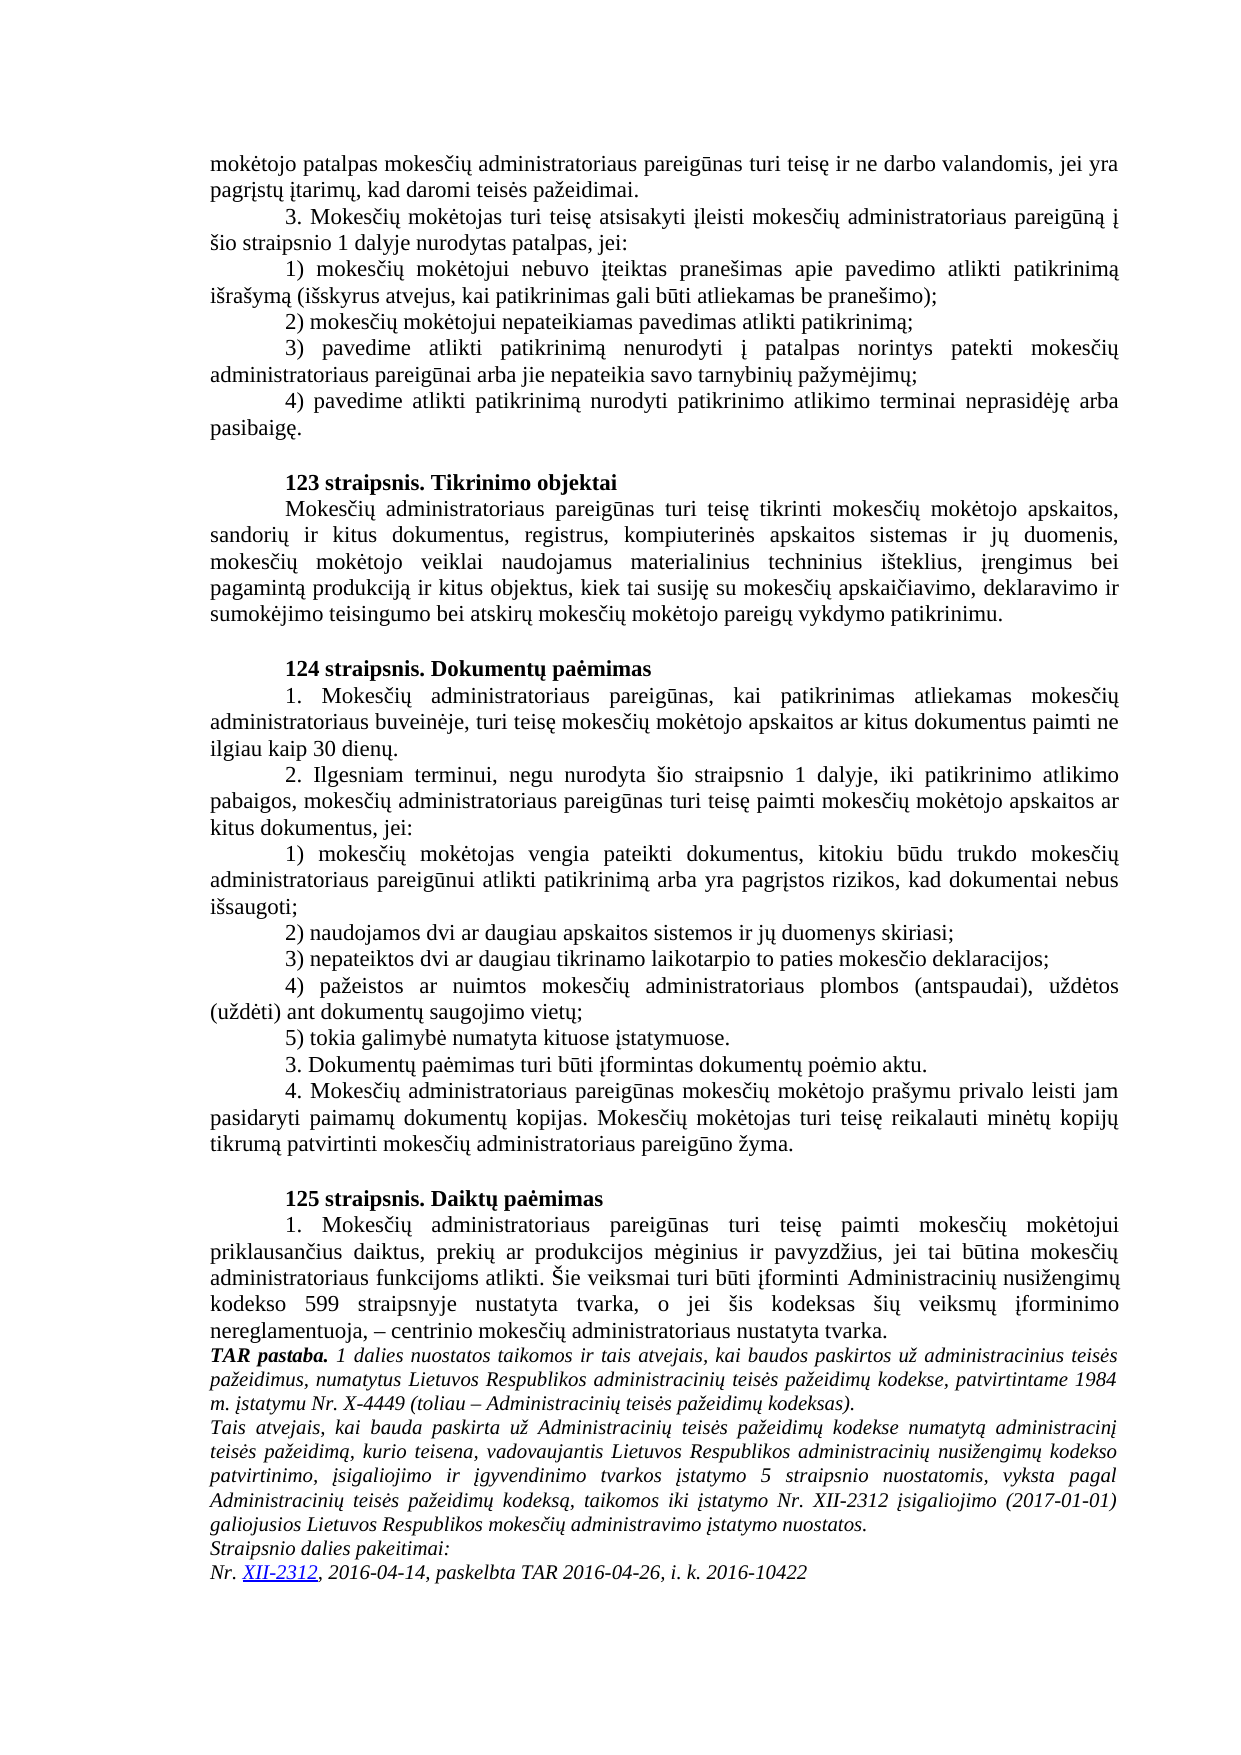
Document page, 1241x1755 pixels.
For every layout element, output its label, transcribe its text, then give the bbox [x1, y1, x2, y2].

text 3) pavedime atlikti patikrinimą nenurodyti į patalpas norintys patekti mokesčių administratoriaus pareigūnai arba jie nepateikia savo tarnybinių pažymėjimų; [210, 334, 1120, 387]
text Mokesčių administratoriaus pareigūnas turi teisę tikrinti mokesčių mokėtojo apskaitos, sandorių ir kitus dokumentus, registrus, kompiuterinės apskaitos sistemas ir jų duomenis, mokesčių mokėtojo veiklai naudojamus materialinius techninius išteklius, įrengimus bei pagamintą produkciją ir kitus objektus, kiek tai susiję su mokesčių apskaičiavimo, deklaravimo ir sumokėjimo teisingumo bei atskirų mokesčių mokėtojo pareigų vykdymo patikrinimu. [210, 495, 1120, 627]
text 5) tokia galimybė numatyta kituose įstatymuose. [210, 1024, 1120, 1051]
text 3) nepateiktos dvi ar daugiau tikrinamo laikotarpio to paties mokesčio deklaracijos; [210, 945, 1120, 972]
text 4) pažeistos ar nuimtos mokesčių administratoriaus plombos (antspaudai), uždėtos (uždėti) ant dokumentų saugojimo vietų; [210, 972, 1120, 1024]
text Straipsnio dalies pakeitimai: [210, 1536, 1120, 1560]
text 2) naudojamos dvi ar daugiau apskaitos sistemos ir jų duomenys skiriasi; [210, 919, 1120, 945]
text 1. Mokesčių administratoriaus pareigūnas, kai patikrinimas atliekamas mokesčių administratoriaus buveinėje, turi teisę mokesčių mokėtojo apskaitos ar kitus dokumentus paimti ne ilgiau kaip 30 dienų. [210, 682, 1120, 761]
text 1) mokesčių mokėtojas vengia pateikti dokumentus, kitokiu būdu trukdo mokesčių administratoriaus pareigūnui atlikti patikrinimą arba yra pagrįstos rizikos, kad dokumentai nebus išsaugoti; [210, 840, 1120, 919]
text Tais atvejais, kai bauda paskirta už Administracinių teisės pažeidimų kodekse numatytą administracinį teisės pažeidimą, kurio teisena, vadovaujantis Lietuvos Respublikos administracinių nusižengimų kodekso patvirtinimo, įsigaliojimo ir įgyvendinimo tvarkos įstatymo 5 straipsnio nuostatomis, vyksta pagal Administracinių teisės pažeidimų kodeksą, taikomos iki įstatymo Nr. XII-2312 įsigaliojimo (2017-01-01) galiojusios Lietuvos Respublikos mokesčių administravimo įstatymo nuostatos. [210, 1415, 1120, 1536]
text 1. Mokesčių administratoriaus pareigūnas turi teisę paimti mokesčių mokėtojui priklausančius daiktus, prekių ar produkcijos mėginius ir pavyzdžius, jei tai būtina mokesčių administratoriaus funkcijoms atlikti. Šie veiksmai turi būti įforminti Administracinių nusižengimų kodekso 599 straipsnyje nustatyta tvarka, o jei šis kodeksas šių veiksmų įforminimo nereglamentuoja, – centrinio mokesčių administratoriaus nustatyta tvarka. [210, 1211, 1120, 1343]
text 124 straipsnis. Dokumentų paėmimas [210, 656, 1120, 682]
text 1) mokesčių mokėtojui nebuvo įteiktas pranešimas apie pavedimo atlikti patikrinimą išrašymą (išskyrus atvejus, kai patikrinimas gali būti atliekamas be pranešimo); [210, 255, 1120, 308]
text 4) pavedime atlikti patikrinimą nurodyti patikrinimo atlikimo terminai neprasidėję arba pasibaigę. [210, 387, 1120, 440]
text Nr. XII-2312, 2016-04-14, paskelbta TAR 2016-04-26, i. k. 2016-10422 [210, 1560, 1120, 1584]
text mokėtojo patalpas mokesčių administratoriaus pareigūnas turi teisę ir ne darbo valandomis, jei yra pagrįstų įtarimų, kad daromi teisės pažeidimai. [210, 150, 1120, 203]
text TAR pastaba. 1 dalies nuostatos taikomos ir tais atvejais, kai baudos paskirtos už administracinius teisės pažeidimus, numatytus Lietuvos Respublikos administracinių teisės pažeidimų kodekse, patvirtintame 1984 m. įstatymu Nr. X-4449 (toliau – Administracinių teisės pažeidimų kodeksas). [210, 1343, 1120, 1415]
text 2) mokesčių mokėtojui nepateikiamas pavedimas atlikti patikrinimą; [210, 308, 1120, 334]
text 4. Mokesčių administratoriaus pareigūnas mokesčių mokėtojo prašymu privalo leisti jam pasidaryti paimamų dokumentų kopijas. Mokesčių mokėtojas turi teisę reikalauti minėtų kopijų tikrumą patvirtinti mokesčių administratoriaus pareigūno žyma. [210, 1077, 1120, 1156]
text 123 straipsnis. Tikrinimo objektai [210, 469, 1120, 495]
text 3. Dokumentų paėmimas turi būti įformintas dokumentų poėmio aktu. [210, 1051, 1120, 1077]
text 2. Ilgesniam terminui, negu nurodyta šio straipsnio 1 dalyje, iki patikrinimo atlikimo pabaigos, mokesčių administratoriaus pareigūnas turi teisę paimti mokesčių mokėtojo apskaitos ar kitus dokumentus, jei: [210, 761, 1120, 840]
text 3. Mokesčių mokėtojas turi teisę atsisakyti įleisti mokesčių administratoriaus pareigūną į šio straipsnio 1 dalyje nurodytas patalpas, jei: [210, 203, 1120, 255]
text 125 straipsnis. Daiktų paėmimas [210, 1185, 1120, 1211]
